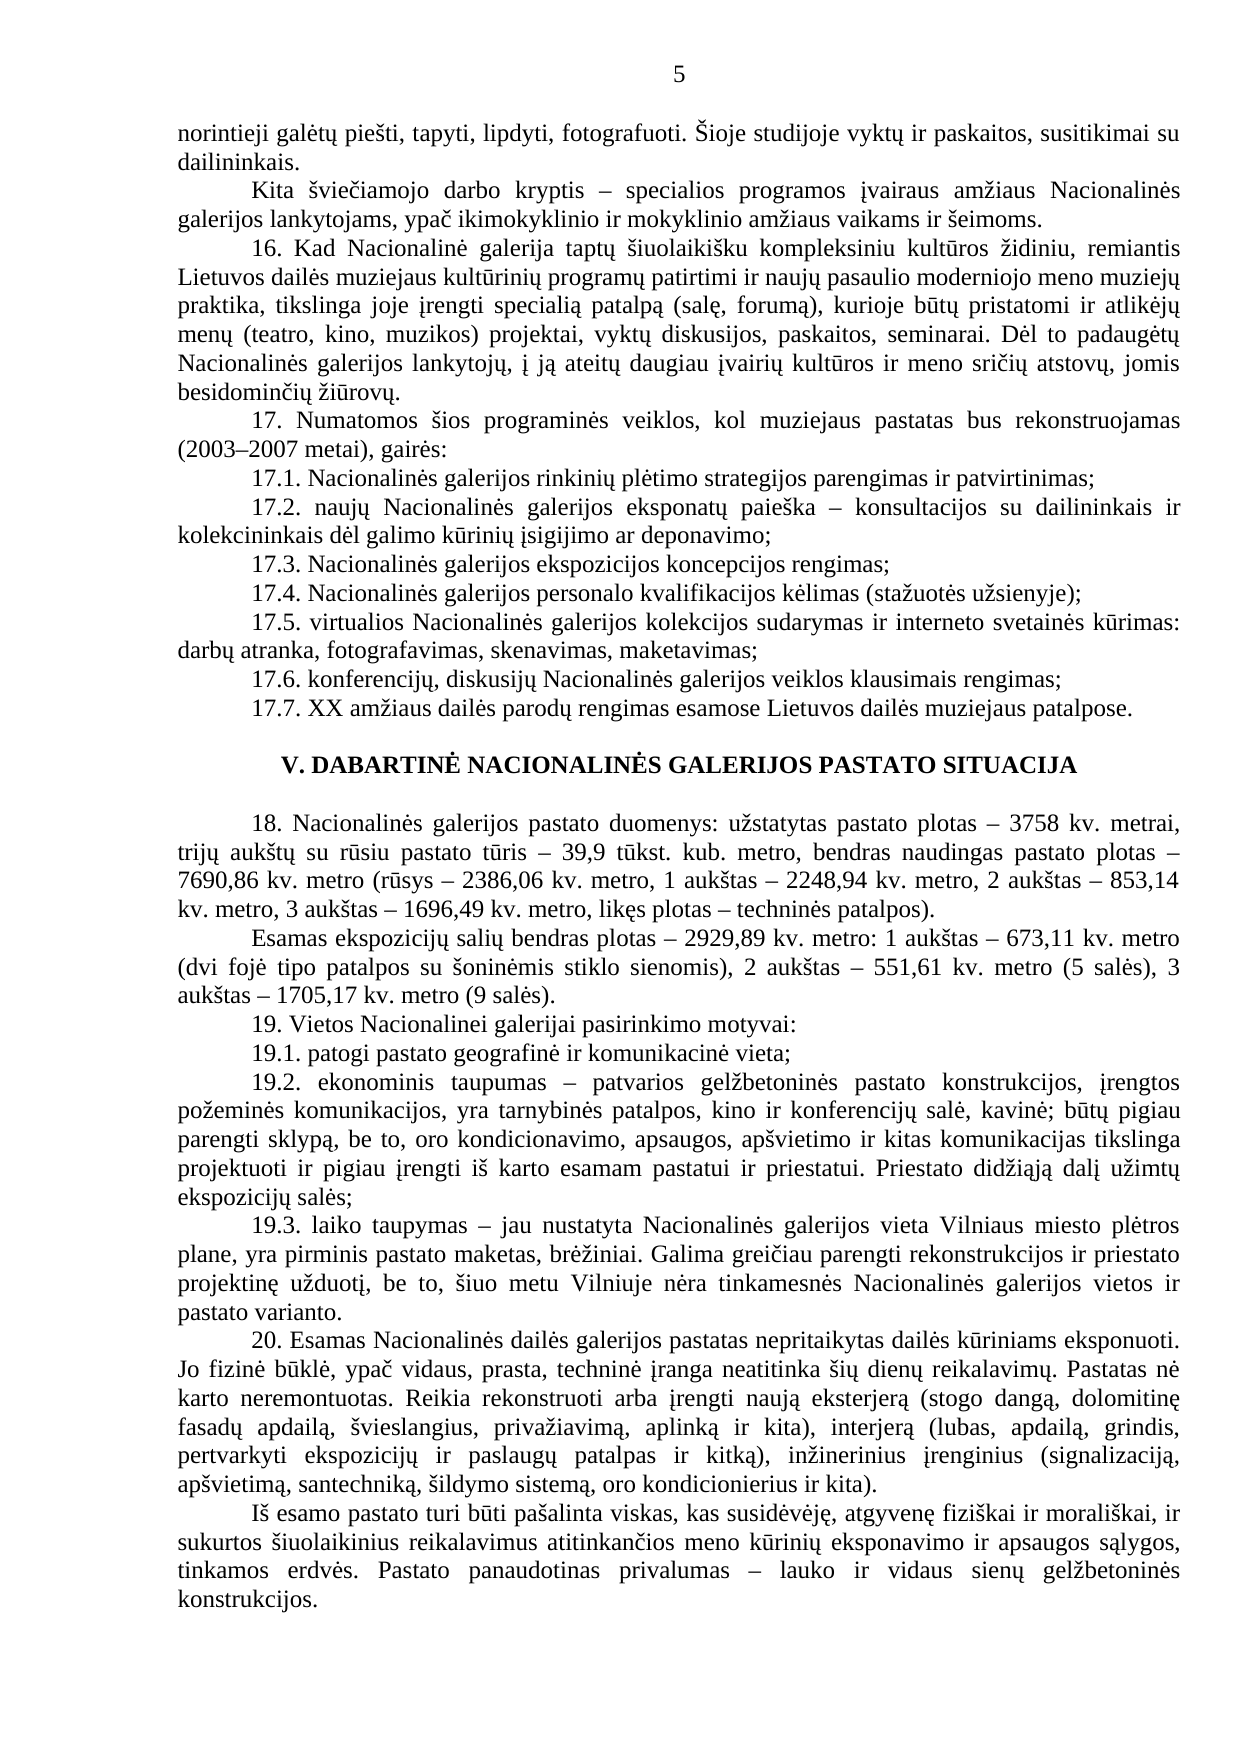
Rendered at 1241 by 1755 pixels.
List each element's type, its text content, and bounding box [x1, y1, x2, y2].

text 20. Esamas Nacionalinės dailės galerijos pastatas nepritaikytas dailės kūriniams eksponuoti. Jo fizinė būklė, ypač vidaus, prasta, techninė įranga neatitinka šių dienų reikalavimų. Pastatas nė karto neremontuotas. Reikia rekonstruoti arba įrengti naują eksterjerą (stogo dangą, dolomitinę fasadų apdailą, švieslangius, privažiavimą, aplinką ir kita), interjerą (lubas, apdailą, grindis, pertvarkyti ekspozicijų ir paslaugų patalpas ir kitką), inžinerinius įrenginius (signalizaciją, apšvietimą, santechniką, šildymo sistemą, oro kondicionierius ir kita). [177, 1326, 1181, 1498]
text norintieji galėtų piešti, tapyti, lipdyti, fotografuoti. Šioje studijoje vyktų ir paskaitos, susitikimai su dailininkais. [177, 118, 1181, 176]
text 17.1. Nacionalinės galerijos rinkinių plėtimo strategijos parengimas ir patvirtinimas; [177, 463, 1181, 492]
text 19. Vietos Nacionalinei galerijai pasirinkimo motyvai: [177, 1009, 1181, 1038]
text Esamas ekspozicijų salių bendras plotas – 2929,89 kv. metro: 1 aukštas – 673,11 kv. metro (dvi fojė tipo patalpos su šoninėmis stiklo sienomis), 2 aukštas – 551,61 kv. metro (5 salės), 3 aukštas – 1705,17 kv. metro (9 salės). [177, 923, 1181, 1009]
text 17.6. konferencijų, diskusijų Nacionalinės galerijos veiklos klausimais rengimas; [177, 664, 1181, 693]
text 19.3. laiko taupymas – jau nustatyta Nacionalinės galerijos vieta Vilniaus miesto plėtros plane, yra pirminis pastato maketas, brėžiniai. Galima greičiau parengti rekonstrukcijos ir priestato projektinę užduotį, be to, šiuo metu Vilniuje nėra tinkamesnės Nacionalinės galerijos vietos ir pastato varianto. [177, 1211, 1181, 1326]
text 17. Numatomos šios programinės veiklos, kol muziejaus pastatas bus rekonstruojamas (2003–2007 metai), gairės: [177, 406, 1181, 463]
text V. DABARTINĖ NACIONALINĖS GALERIJOS PASTATO SITUACIJA [177, 751, 1181, 779]
text 16. Kad Nacionalinė galerija taptų šiuolaikišku kompleksiniu kultūros židiniu, remiantis Lietuvos dailės muziejaus kultūrinių programų patirtimi ir naujų pasaulio moderniojo meno muziejų praktika, tikslinga joje įrengti specialią patalpą (salę, forumą), kurioje būtų pristatomi ir atlikėjų menų (teatro, kino, muzikos) projektai, vyktų diskusijos, paskaitos, seminarai. Dėl to padaugėtų Nacionalinės galerijos lankytojų, į ją ateitų daugiau įvairių kultūros ir meno sričių atstovų, jomis besidominčių žiūrovų. [177, 233, 1181, 406]
text 17.3. Nacionalinės galerijos ekspozicijos koncepcijos rengimas; [177, 549, 1181, 578]
text Iš esamo pastato turi būti pašalinta viskas, kas susidėvėję, atgyvenę fiziškai ir morališkai, ir sukurtos šiuolaikinius reikalavimus atitinkančios meno kūrinių eksponavimo ir apsaugos sąlygos, tinkamos erdvės. Pastato panaudotinas privalumas – lauko ir vidaus sienų gelžbetoninės konstrukcijos. [177, 1498, 1181, 1613]
text 17.7. XX amžiaus dailės parodų rengimas esamose Lietuvos dailės muziejaus patalpose. [177, 693, 1181, 722]
text 19.2. ekonominis taupumas – patvarios gelžbetoninės pastato konstrukcijos, įrengtos požeminės komunikacijos, yra tarnybinės patalpos, kino ir konferencijų salė, kavinė; būtų pigiau parengti sklypą, be to, oro kondicionavimo, apsaugos, apšvietimo ir kitas komunikacijas tikslinga projektuoti ir pigiau įrengti iš karto esamam pastatui ir priestatui. Priestato didžiąją dalį užimtų ekspozicijų salės; [177, 1067, 1181, 1211]
text 17.4. Nacionalinės galerijos personalo kvalifikacijos kėlimas (stažuotės užsienyje); [177, 578, 1181, 607]
text 17.2. naujų Nacionalinės galerijos eksponatų paieška – konsultacijos su dailininkais ir kolekcininkais dėl galimo kūrinių įsigijimo ar deponavimo; [177, 492, 1181, 549]
text 18. Nacionalinės galerijos pastato duomenys: užstatytas pastato plotas – 3758 kv. metrai, trijų aukštų su rūsiu pastato tūris – 39,9 tūkst. kub. metro, bendras naudingas pastato plotas – 7690,86 kv. metro (rūsys – 2386,06 kv. metro, 1 aukštas – 2248,94 kv. metro, 2 aukštas – 853,14 kv. metro, 3 aukštas – 1696,49 kv. metro, likęs plotas – techninės patalpos). [177, 808, 1181, 923]
text 19.1. patogi pastato geografinė ir komunikacinė vieta; [177, 1038, 1181, 1067]
text 17.5. virtualios Nacionalinės galerijos kolekcijos sudarymas ir interneto svetainės kūrimas: darbų atranka, fotografavimas, skenavimas, maketavimas; [177, 607, 1181, 664]
text Kita šviečiamojo darbo kryptis – specialios programos įvairaus amžiaus Nacionalinės galerijos lankytojams, ypač ikimokyklinio ir mokyklinio amžiaus vaikams ir šeimoms. [177, 176, 1181, 233]
